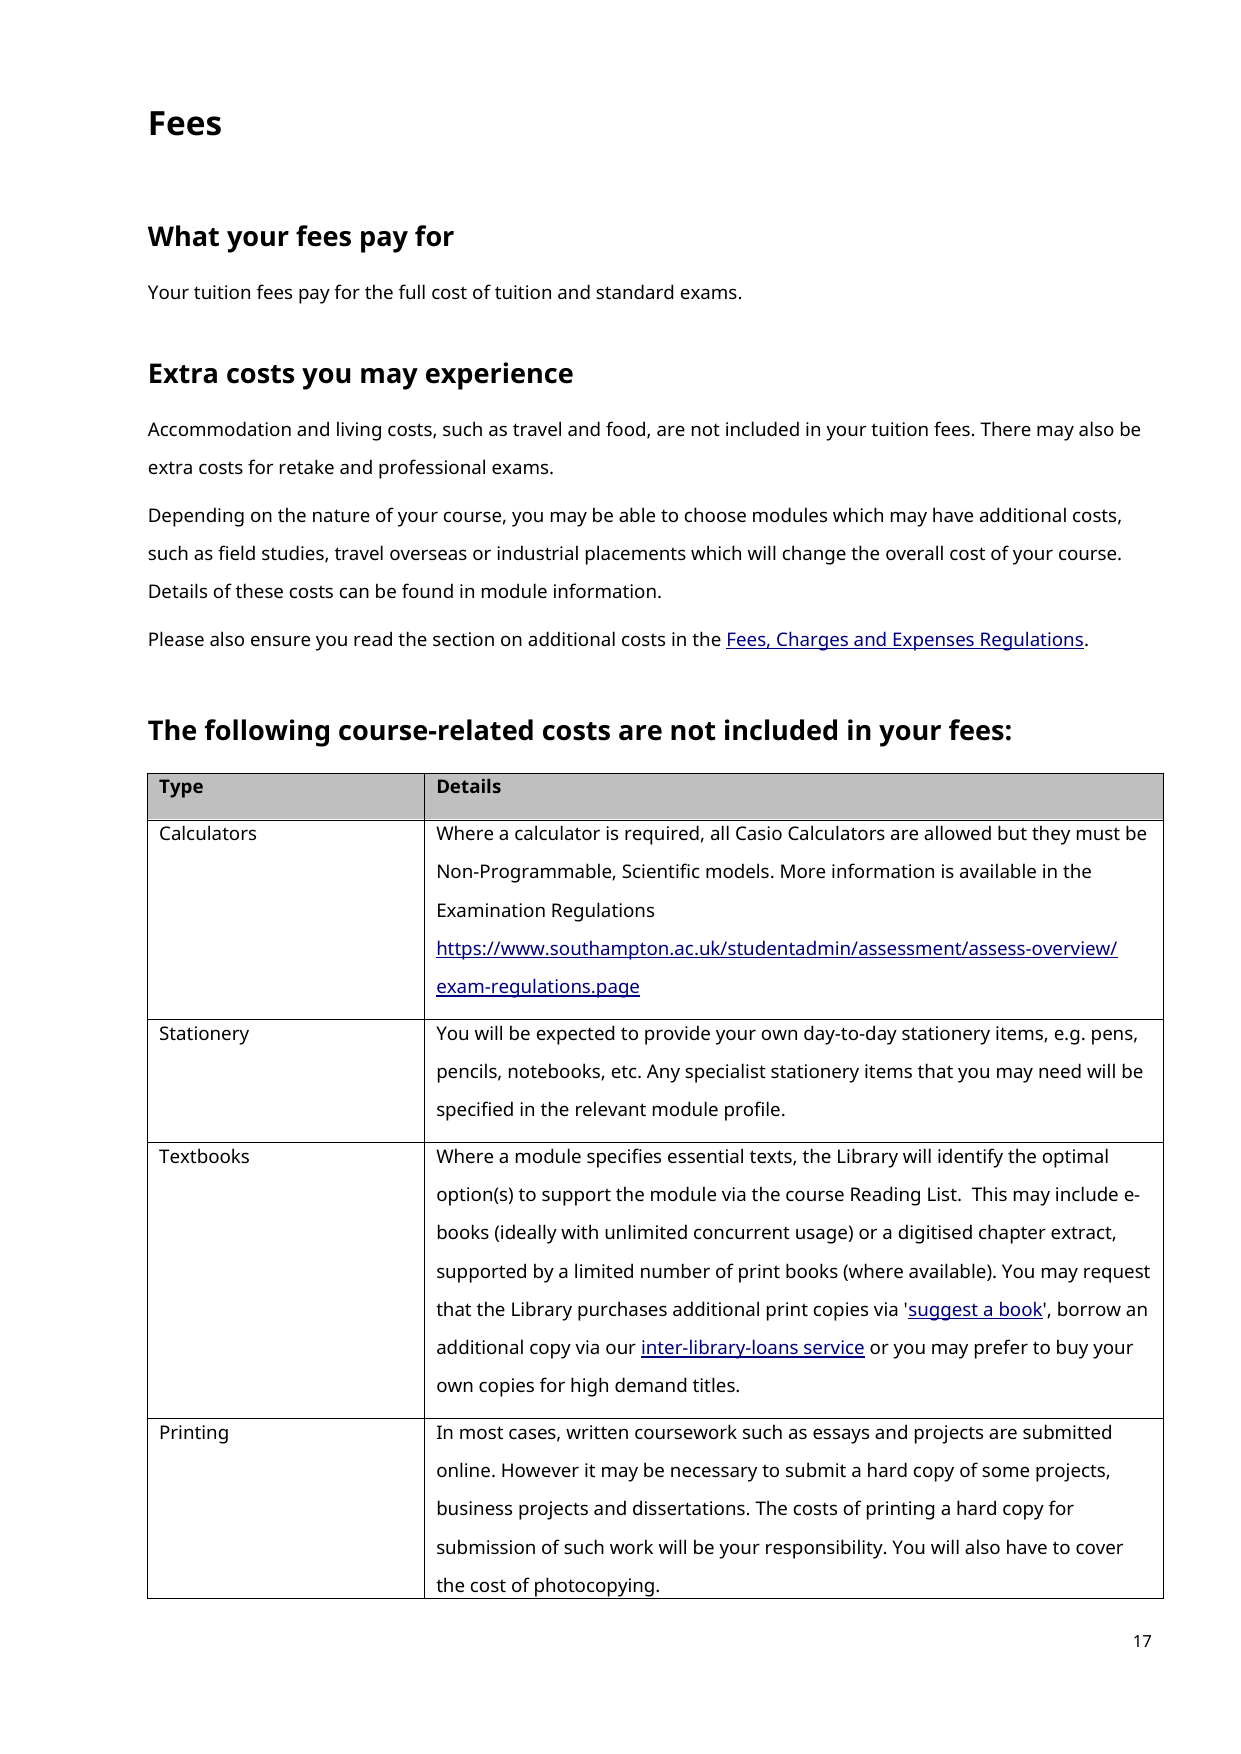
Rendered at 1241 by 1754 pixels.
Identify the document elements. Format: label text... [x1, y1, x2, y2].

table_cell Printing [148, 1419, 424, 1598]
subtitle What your fees pay for [148, 217, 1152, 254]
subtitle Extra costs you may experience [148, 355, 1152, 392]
text Accommodation and living costs, such as travel and food, are not included in your tuition fees. There may also be extra costs for retake and professional exams. [148, 416, 1152, 480]
subtitle Fees [148, 99, 1152, 145]
table_cell Calculators [148, 821, 424, 1019]
table_header Type [148, 774, 424, 819]
table_header Details [425, 774, 1163, 819]
table_cell Stationery [148, 1020, 424, 1142]
table_cell In most cases, written coursework such as essays and projects are submitted online. However it may be necessary to submit a hard copy of some projects, business projects and dissertations. The costs of printing a hard copy for submission of such work will be your responsibility. You will also have to cover the cost of photocopying. [425, 1419, 1163, 1598]
text Depending on the nature of your course, you may be able to choose modules which may have additional costs, such as field studies, travel overseas or industrial placements which will change the overall cost of your course. Details of these costs can be found in module information. [148, 502, 1152, 604]
subtitle The following course-related costs are not included in your fees: [148, 711, 1152, 748]
text Please also ensure you read the section on additional costs in the Fees, Charges and Expenses Regulations. [148, 626, 1152, 652]
table_cell Where a calculator is required, all Casio Calculators are allowed but they must be Non-Programmable, Scientific models. More information is available in the Examination Regulations https://www.southampton.ac.uk/studentadmin/assessment/assess-overview/exam-regulations.page [425, 821, 1163, 1019]
table_cell Where a module specifies essential texts, the Library will identify the optimal option(s) to support the module via the course Reading List. This may include e-books (ideally with unlimited concurrent usage) or a digitised chapter extract, supported by a limited number of print books (where available). You may request that the Library purchases additional print copies via 'suggest a book', borrow an additional copy via our inter-library-loans service or you may prefer to buy your own copies for high demand titles. [425, 1143, 1163, 1418]
table_cell Textbooks [148, 1143, 424, 1418]
table_cell You will be expected to provide your own day-to-day stationery items, e.g. pens, pencils, notebooks, etc. Any specialist stationery items that you may need will be specified in the relevant module profile. [425, 1020, 1163, 1142]
text Your tuition fees pay for the full cost of tuition and standard exams. [148, 279, 1152, 304]
